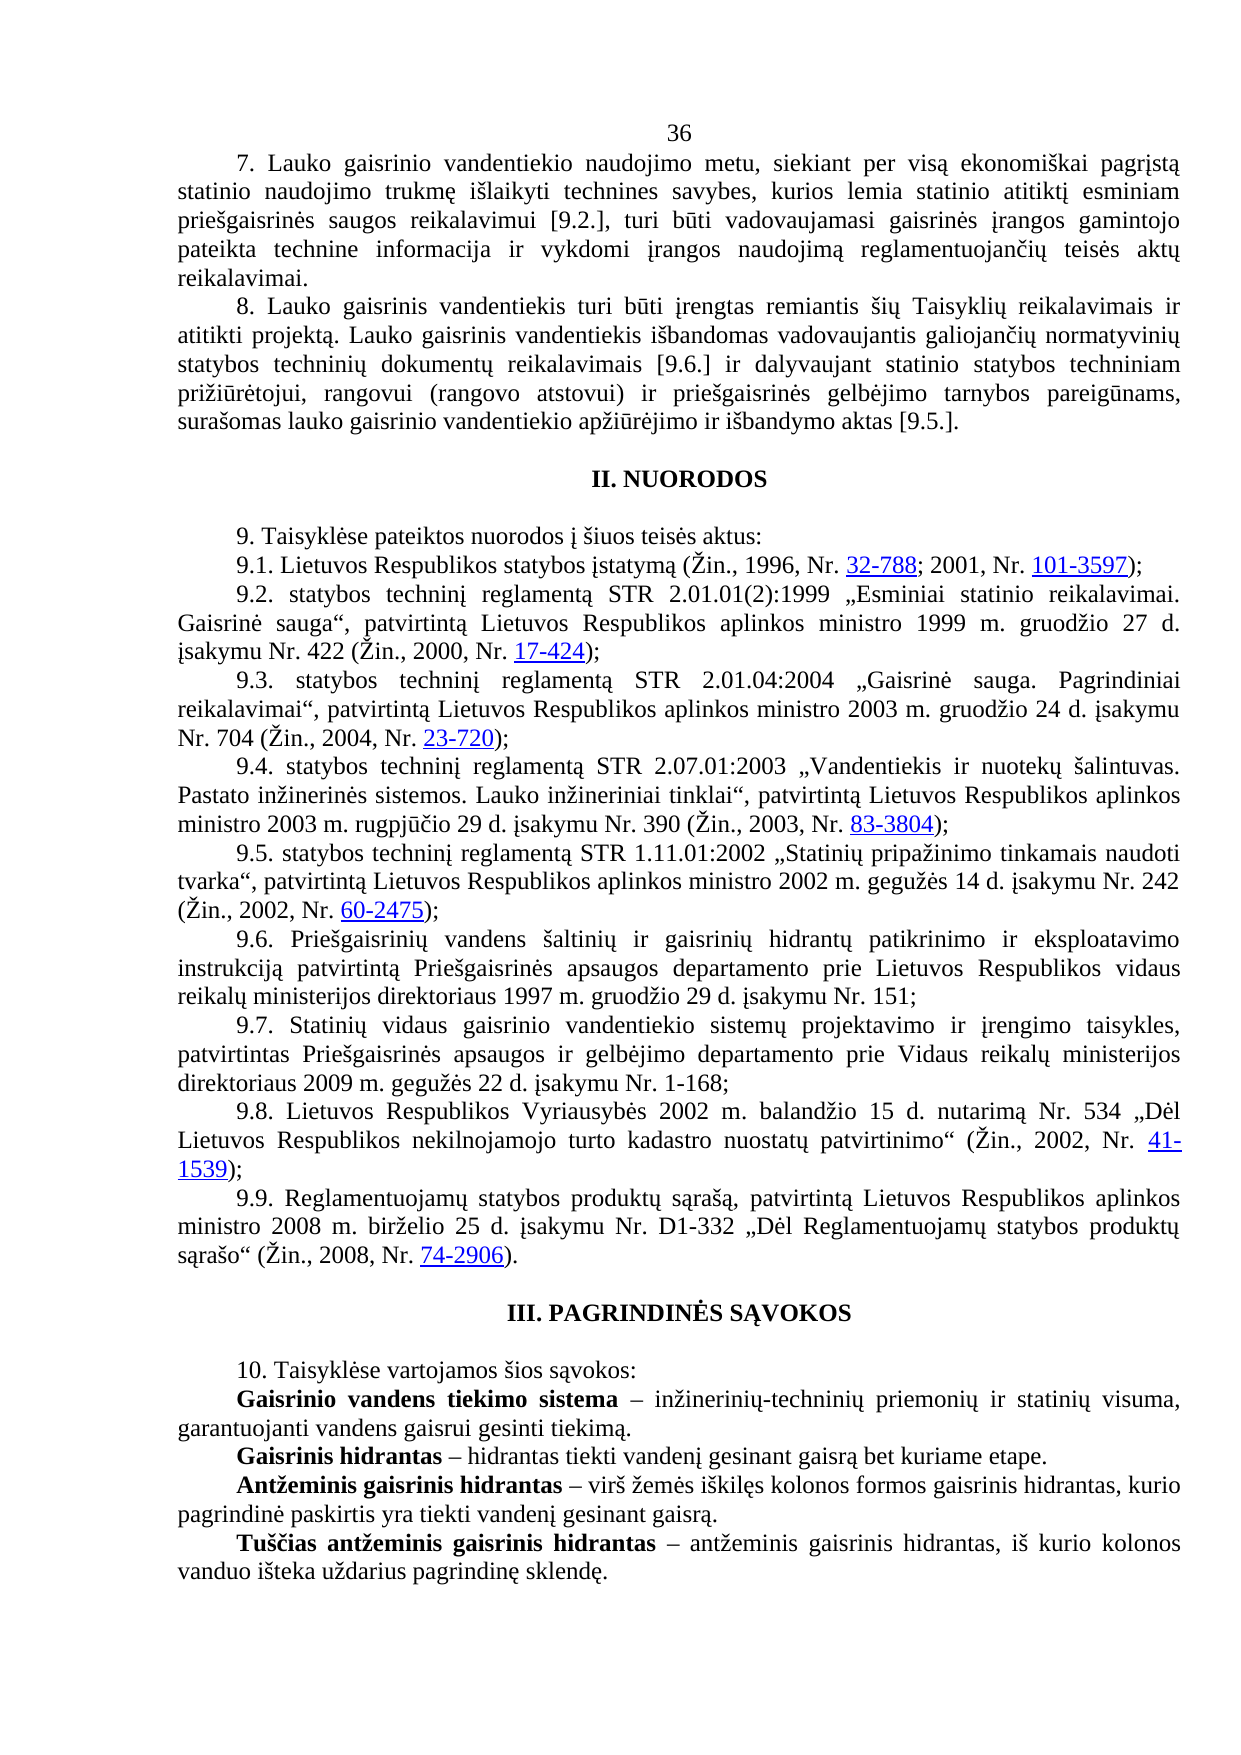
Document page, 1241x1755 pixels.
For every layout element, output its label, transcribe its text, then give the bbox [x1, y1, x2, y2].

text 8. Lauko gaisrinis vandentiekis turi būti įrengtas remiantis šių Taisyklių reikalavimais ir atitikti projektą. Lauko gaisrinis vandentiekis išbandomas vadovaujantis galiojančių normatyvinių statybos techninių dokumentų reikalavimais [9.6.] ir dalyvaujant statinio statybos techniniam prižiūrėtojui, rangovui (rangovo atstovui) ir priešgaisrinės gelbėjimo tarnybos pareigūnams, surašomas lauko gaisrinio vandentiekio apžiūrėjimo ir išbandymo aktas [9.5.]. [177, 291, 1181, 435]
text III. PAGRINDINĖS SĄVOKOS [177, 1298, 1181, 1326]
text Tuščias antžeminis gaisrinis hidrantas – antžeminis gaisrinis hidrantas, iš kurio kolonos vanduo išteka uždarius pagrindinę sklendę. [177, 1528, 1181, 1585]
text 7. Lauko gaisrinio vandentiekio naudojimo metu, siekiant per visą ekonomiškai pagrįstą statinio naudojimo trukmę išlaikyti technines savybes, kurios lemia statinio atitiktį esminiam priešgaisrinės saugos reikalavimui [9.2.], turi būti vadovaujamasi gaisrinės įrangos gamintojo pateikta technine informacija ir vykdomi įrangos naudojimą reglamentuojančių teisės aktų reikalavimai. [177, 148, 1181, 291]
text Gaisrinis hidrantas – hidrantas tiekti vandenį gesinant gaisrą bet kuriame etape. [177, 1441, 1181, 1470]
text Gaisrinio vandens tiekimo sistema – inžinerinių-techninių priemonių ir statinių visuma, garantuojanti vandens gaisrui gesinti tiekimą. [177, 1384, 1181, 1441]
text 10. Taisyklėse vartojamos šios sąvokos: [177, 1355, 1181, 1384]
text 9.5. statybos techninį reglamentą STR 1.11.01:2002 „Statinių pripažinimo tinkamais naudoti tvarka“, patvirtintą Lietuvos Respublikos aplinkos ministro 2002 m. gegužės 14 d. įsakymu Nr. 242 (Žin., 2002, Nr. 60-2475); [177, 838, 1181, 924]
text II. NUORODOS [177, 464, 1181, 493]
text 9. Taisyklėse pateiktos nuorodos į šiuos teisės aktus: [177, 521, 1181, 550]
text 9.8. Lietuvos Respublikos Vyriausybės 2002 m. balandžio 15 d. nutarimą Nr. 534 „Dėl Lietuvos Respublikos nekilnojamojo turto kadastro nuostatų patvirtinimo“ (Žin., 2002, Nr. 41-1539); [177, 1096, 1181, 1183]
text 9.3. statybos techninį reglamentą STR 2.01.04:2004 „Gaisrinė sauga. Pagrindiniai reikalavimai“, patvirtintą Lietuvos Respublikos aplinkos ministro 2003 m. gruodžio 24 d. įsakymu Nr. 704 (Žin., 2004, Nr. 23-720); [177, 665, 1181, 751]
text 9.9. Reglamentuojamų statybos produktų sąrašą, patvirtintą Lietuvos Respublikos aplinkos ministro 2008 m. birželio 25 d. įsakymu Nr. D1-332 „Dėl Reglamentuojamų statybos produktų sąrašo“ (Žin., 2008, Nr. 74-2906). [177, 1183, 1181, 1269]
text 9.7. Statinių vidaus gaisrinio vandentiekio sistemų projektavimo ir įrengimo taisykles, patvirtintas Priešgaisrinės apsaugos ir gelbėjimo departamento prie Vidaus reikalų ministerijos direktoriaus 2009 m. gegužės 22 d. įsakymu Nr. 1-168; [177, 1010, 1181, 1096]
text 9.6. Priešgaisrinių vandens šaltinių ir gaisrinių hidrantų patikrinimo ir eksploatavimo instrukciją patvirtintą Priešgaisrinės apsaugos departamento prie Lietuvos Respublikos vidaus reikalų ministerijos direktoriaus 1997 m. gruodžio 29 d. įsakymu Nr. 151; [177, 924, 1181, 1010]
text Antžeminis gaisrinis hidrantas – virš žemės iškilęs kolonos formos gaisrinis hidrantas, kurio pagrindinė paskirtis yra tiekti vandenį gesinant gaisrą. [177, 1470, 1181, 1528]
text 9.2. statybos techninį reglamentą STR 2.01.01(2):1999 „Esminiai statinio reikalavimai. Gaisrinė sauga“, patvirtintą Lietuvos Respublikos aplinkos ministro 1999 m. gruodžio 27 d. įsakymu Nr. 422 (Žin., 2000, Nr. 17-424); [177, 579, 1181, 665]
text 9.4. statybos techninį reglamentą STR 2.07.01:2003 „Vandentiekis ir nuotekų šalintuvas. Pastato inžinerinės sistemos. Lauko inžineriniai tinklai“, patvirtintą Lietuvos Respublikos aplinkos ministro 2003 m. rugpjūčio 29 d. įsakymu Nr. 390 (Žin., 2003, Nr. 83-3804); [177, 751, 1181, 838]
text 9.1. Lietuvos Respublikos statybos įstatymą (Žin., 1996, Nr. 32-788; 2001, Nr. 101-3597); [177, 550, 1181, 579]
